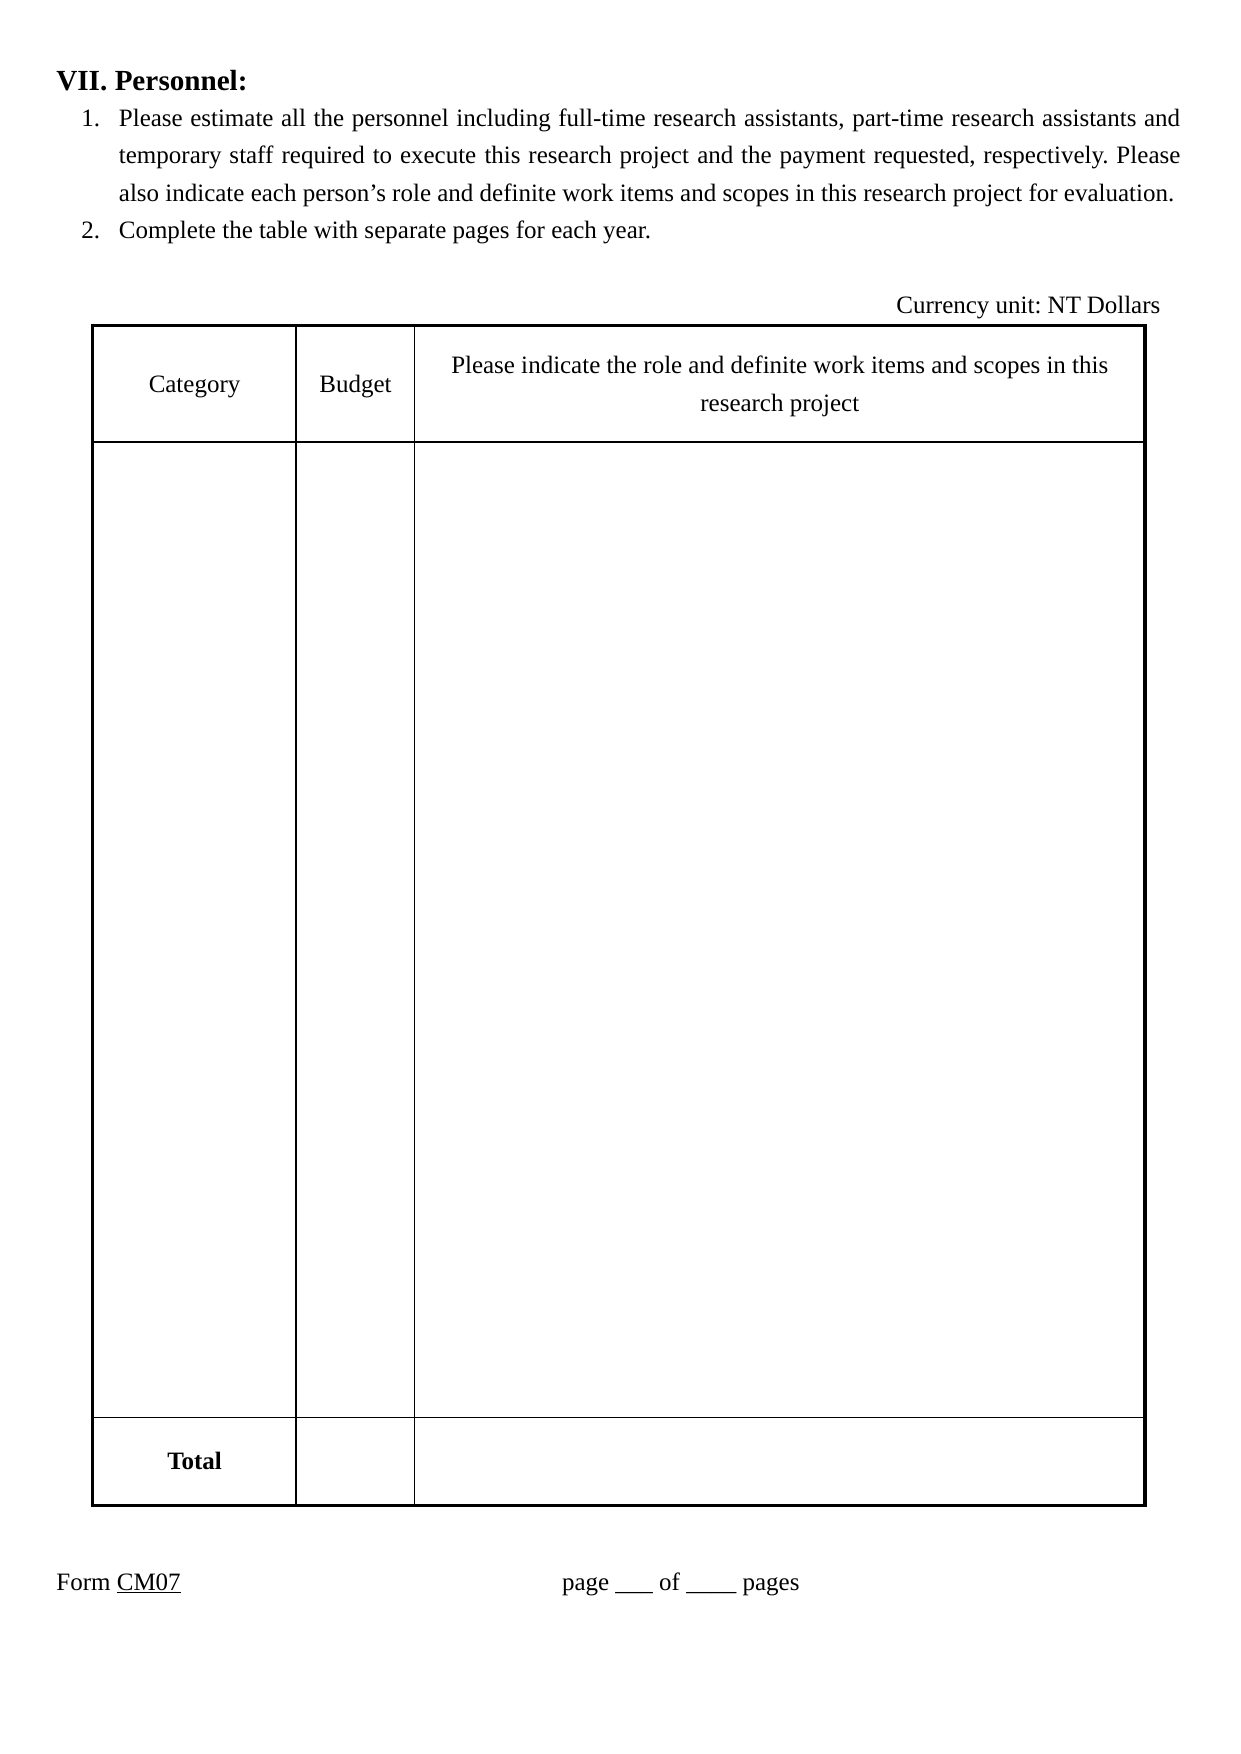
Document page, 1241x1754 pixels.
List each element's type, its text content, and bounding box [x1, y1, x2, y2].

table_cell [415, 1418, 1143, 1504]
list Please estimate all the personnel including full-time research assistants, part-time research assistants and temporary staff required to execute this research project and the payment requested, respectively. Please also indicate each person’s role and definite work items and scopes in this research project for evaluation. [81, 99, 1181, 211]
table_cell Total [94, 1418, 295, 1504]
table_cell [415, 443, 1143, 1416]
text Form CM07 page ___ of ____ pages [56, 1563, 1181, 1601]
table_header Please indicate the role and definite work items and scopes in this research project [415, 327, 1143, 441]
table_header Category [94, 327, 295, 441]
text Currency unit: NT Dollars [69, 286, 1160, 324]
table_cell [297, 443, 414, 1416]
table_header Budget [297, 327, 414, 441]
table_cell [94, 443, 295, 1416]
text VII. Personnel: [56, 61, 1181, 99]
list Complete the table with separate pages for each year. [81, 211, 1181, 249]
table_cell [297, 1418, 414, 1504]
